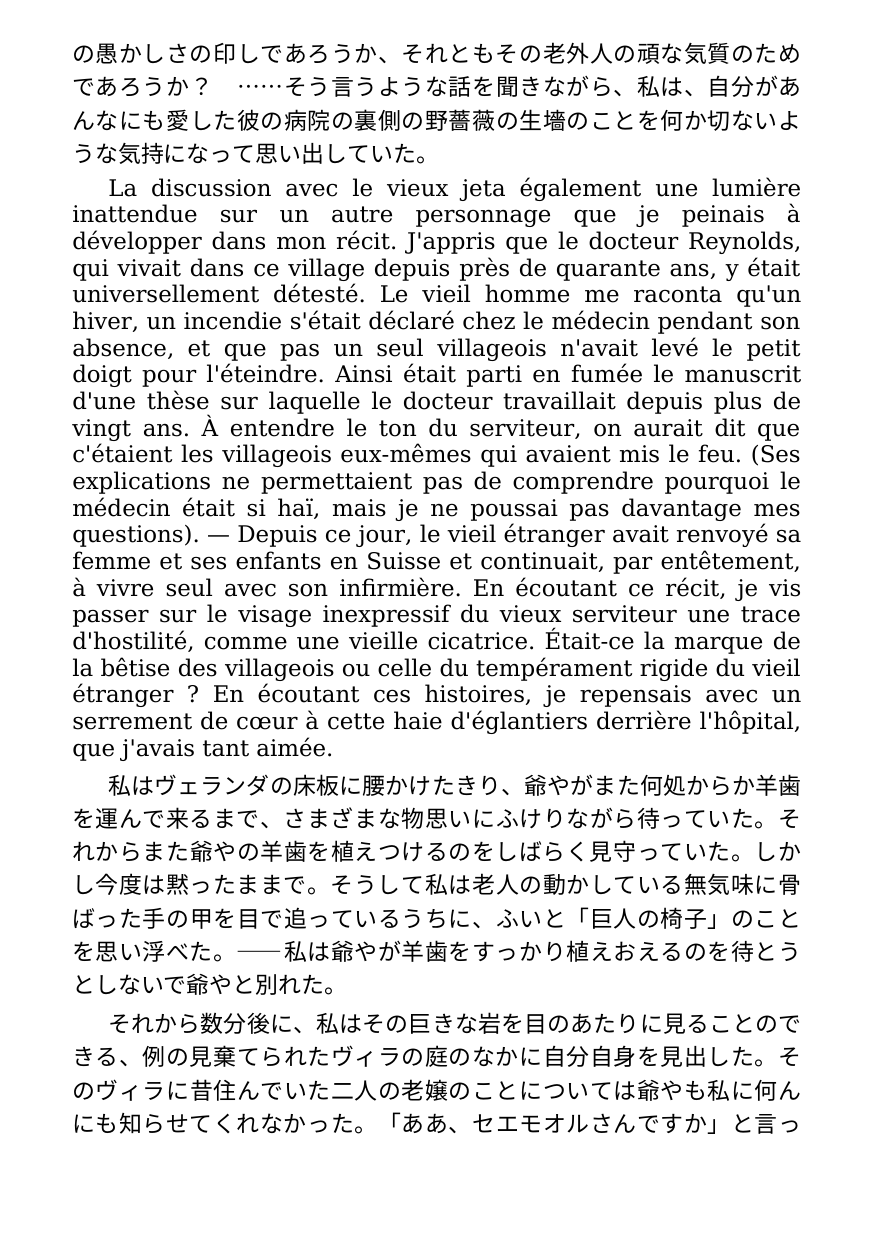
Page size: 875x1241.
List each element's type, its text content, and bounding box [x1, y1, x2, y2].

text 私はヴェランダの床板に腰かけたきり、爺やがまた何処からか羊歯を運んで来るまで、さまざまな物思いにふけりながら待っていた。それからまた爺やの羊歯を植えつけるのをしばらく見守っていた。しかし今度は黙ったままで。そうして私は老人の動かしている無気味に骨ばった手の甲を目で追っているうちに、ふいと「巨人の椅子」のことを思い浮べた。――私は爺やが羊歯をすっかり植えおえるのを待とうとしないで爺やと別れた。 [72, 767, 802, 1000]
text の愚かしさの印しであろうか、それともその老外人の頑な気質のためであろうか？ ……そう言うような話を聞きながら、私は、自分があんなにも愛した彼の病院の裏側の野薔薇の生墻のことを何か切ないような気持になって思い出していた。 [72, 36, 802, 169]
text La discussion avec le vieux jeta également une lumière inattendue sur un autre personnage que je peinais à développer dans mon récit. J'appris que le docteur Reynolds, qui vivait dans ce village depuis près de quarante ans, y était universellement détesté. Le vieil homme me raconta qu'un hiver, un incendie s'était déclaré chez le médecin pendant son absence, et que pas un seul villageois n'avait levé le petit doigt pour l'éteindre. Ainsi était parti en fumée le manuscrit d'une thèse sur laquelle le docteur travaillait depuis plus de vingt ans. À entendre le ton du serviteur, on aurait dit que c'étaient les villageois eux-mêmes qui avaient mis le feu. (Ses explications ne permettaient pas de comprendre pourquoi le médecin était si haï, mais je ne poussai pas davantage mes questions). — Depuis ce jour, le vieil étranger avait renvoyé sa femme et ses enfants en Suisse et continuait, par entêtement, à vivre seul avec son infirmière. En écoutant ce récit, je vis passer sur le visage inexpressif du vieux serviteur une trace d'hostilité, comme une vieille cicatrice. Était-ce la marque de la bêtise des villageois ou celle du tempérament rigide du vieil étranger ? En écoutant ces histoires, je repensais avec un serrement de cœur à cette haie d'églantiers derrière l'hôpital, que j'avais tant aimée. [72, 175, 802, 762]
text それから数分後に、私はその巨きな岩を目のあたりに見ることのできる、例の見棄てられたヴィラの庭のなかに自分自身を見出した。そのヴィラに昔住んでいた二人の老嬢のことについては爺やも私に何んにも知らせてくれなかった。「ああ、セエモオルさんですか」と言っ [72, 1006, 802, 1139]
